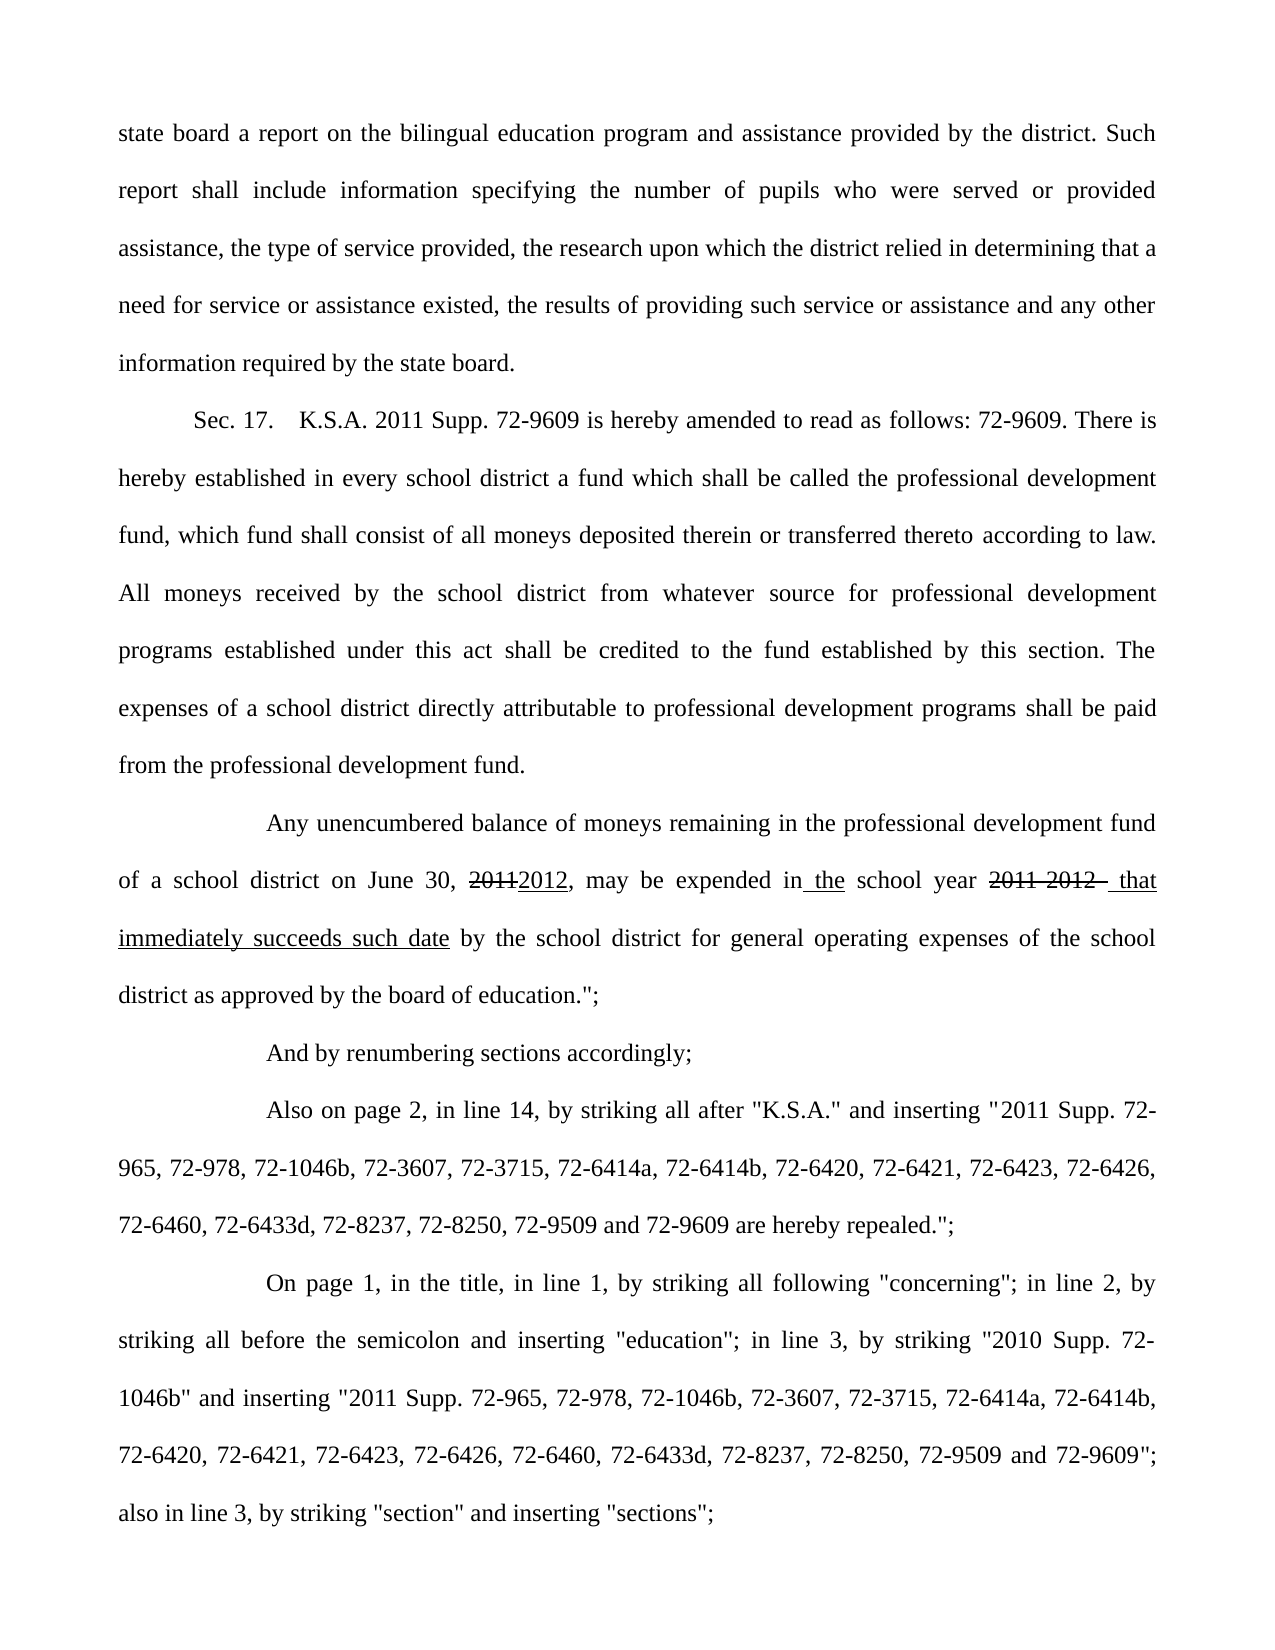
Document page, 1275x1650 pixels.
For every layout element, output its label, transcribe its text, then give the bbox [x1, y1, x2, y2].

text On page 1, in the title, in line 1, by striking all following "concerning"; in line 2, by striking all before the semicolon and inserting "education"; in line 3, by striking "2010 Supp. 72-1046b" and inserting "2011 Supp. 72-965, 72-978, 72-1046b, 72-3607, 72-3715, 72-6414a, 72-6414b, 72-6420, 72-6421, 72-6423, 72-6426, 72-6460, 72-6433d, 72-8237, 72-8250, 72-9509 and 72-9609"; also in line 3, by striking "section" and inserting "sections"; [118, 1268, 1157, 1527]
text state board a report on the bilingual education program and assistance provided by the district. Such report shall include information specifying the number of pupils who were served or provided assistance, the type of service provided, the research upon which the district relied in determining that a need for service or assistance existed, the results of providing such service or assistance and any other information required by the state board. [118, 118, 1157, 377]
text Any unencumbered balance of moneys remaining in the professional development fund of a school district on June 30, 20112012, may be expended in the school year 2011-2012 that immediately succeeds such date by the school district for general operating expenses of the school district as approved by the board of education."; [118, 808, 1157, 1009]
text Also on page 2, in line 14, by striking all after "K.S.A." and inserting "2011 Supp. 72-965, 72-978, 72-1046b, 72-3607, 72-3715, 72-6414a, 72-6414b, 72-6420, 72-6421, 72-6423, 72-6426, 72-6460, 72-6433d, 72-8237, 72-8250, 72-9509 and 72-9609 are hereby repealed."; [118, 1096, 1157, 1239]
text Sec. 17. K.S.A. 2011 Supp. 72-9609 is hereby amended to read as follows: 72-9609. There is hereby established in every school district a fund which shall be called the professional development fund, which fund shall consist of all moneys deposited therein or transferred thereto according to law. All moneys received by the school district from whatever source for professional development programs established under this act shall be credited to the fund established by this section. The expenses of a school district directly attributable to professional development programs shall be paid from the professional development fund. [118, 406, 1157, 779]
text And by renumbering sections accordingly; [118, 1038, 1157, 1067]
